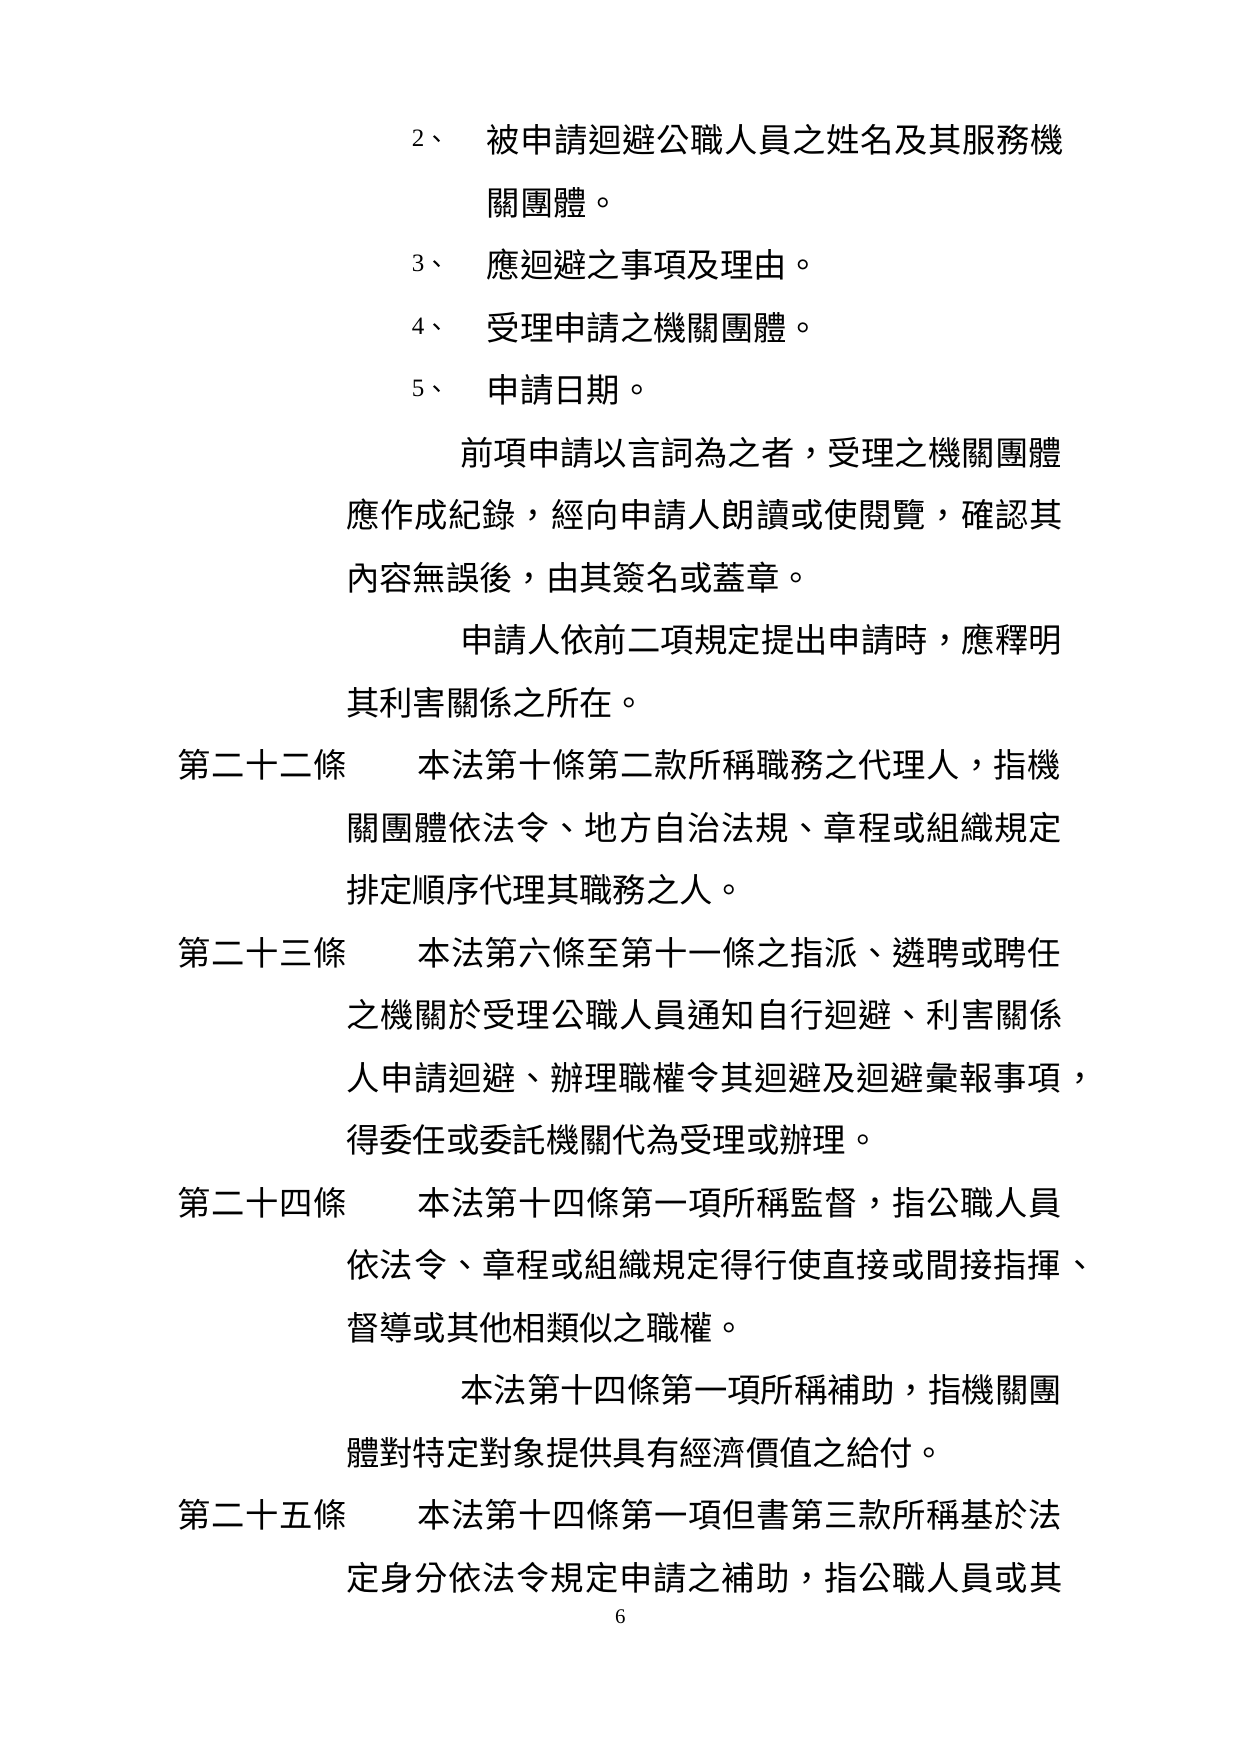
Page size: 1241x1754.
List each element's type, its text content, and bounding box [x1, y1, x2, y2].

text 申請人依前二項規定提出申請時，應釋明其利害關係之所在。 [177, 596, 1063, 721]
text 前項申請以言詞為之者，受理之機關團體應作成紀錄，經向申請人朗讀或使閱覽，確認其內容無誤後，由其簽名或蓋章。 [177, 409, 1063, 596]
list 申請日期。 [412, 346, 1063, 409]
text 第二十四條 本法第十四條第一項所稱監督，指公職人員依法令、章程或組織規定得行使直接或間接指揮、督導或其他相類似之職權。 [177, 1159, 1063, 1346]
text 本法第十四條第一項所稱補助，指機關團體對特定對象提供具有經濟價值之給付。 [177, 1346, 1063, 1471]
text 第二十五條 本法第十四條第一項但書第三款所稱基於法定身分依法令規定申請之補助，指公職人員或其關係人基於法定之身分關係，依法令規定機關團體對符合資格條件者受理其申請應予發給之補助。 [177, 1471, 1063, 1596]
list 應迴避之事項及理由。 [412, 221, 1063, 284]
text 第二十二條 本法第十條第二款所稱職務之代理人，指機關團體依法令、地方自治法規、章程或組織規定排定順序代理其職務之人。 [177, 721, 1063, 909]
list 受理申請之機關團體。 [412, 284, 1063, 346]
text 第二十三條 本法第六條至第十一條之指派、遴聘或聘任之機關於受理公職人員通知自行迴避、利害關係人申請迴避、辦理職權令其迴避及迴避彙報事項，得委任或委託機關代為受理或辦理。 [177, 909, 1063, 1159]
list 被申請迴避公職人員之姓名及其服務機關團體。 [412, 96, 1063, 221]
